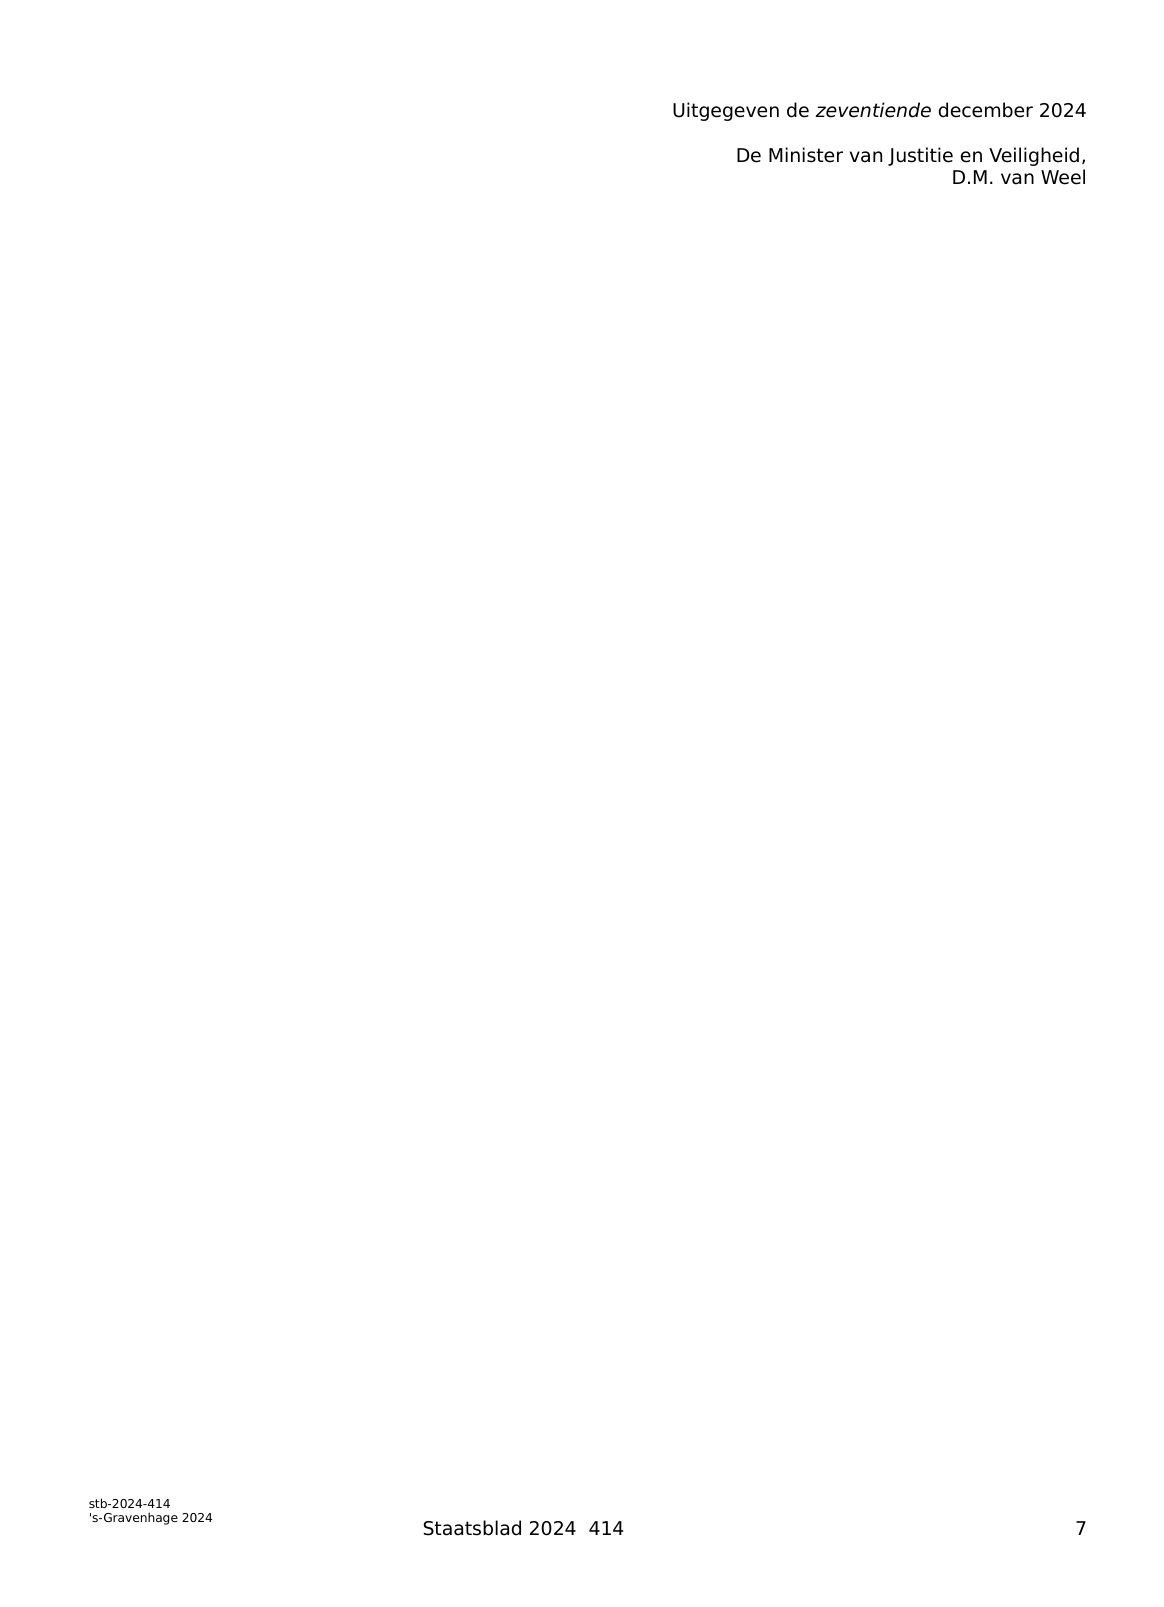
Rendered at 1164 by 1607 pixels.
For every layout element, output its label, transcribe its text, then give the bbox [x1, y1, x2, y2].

text Uitgegeven de zeventiende december 2024 [422, 100, 1087, 122]
text 's-Gravenhage 2024 [88, 1511, 323, 1525]
text stb-2024-414 [88, 1497, 323, 1511]
text De Minister van Justitie en Veiligheid, D.M. van Weel [422, 144, 1087, 188]
